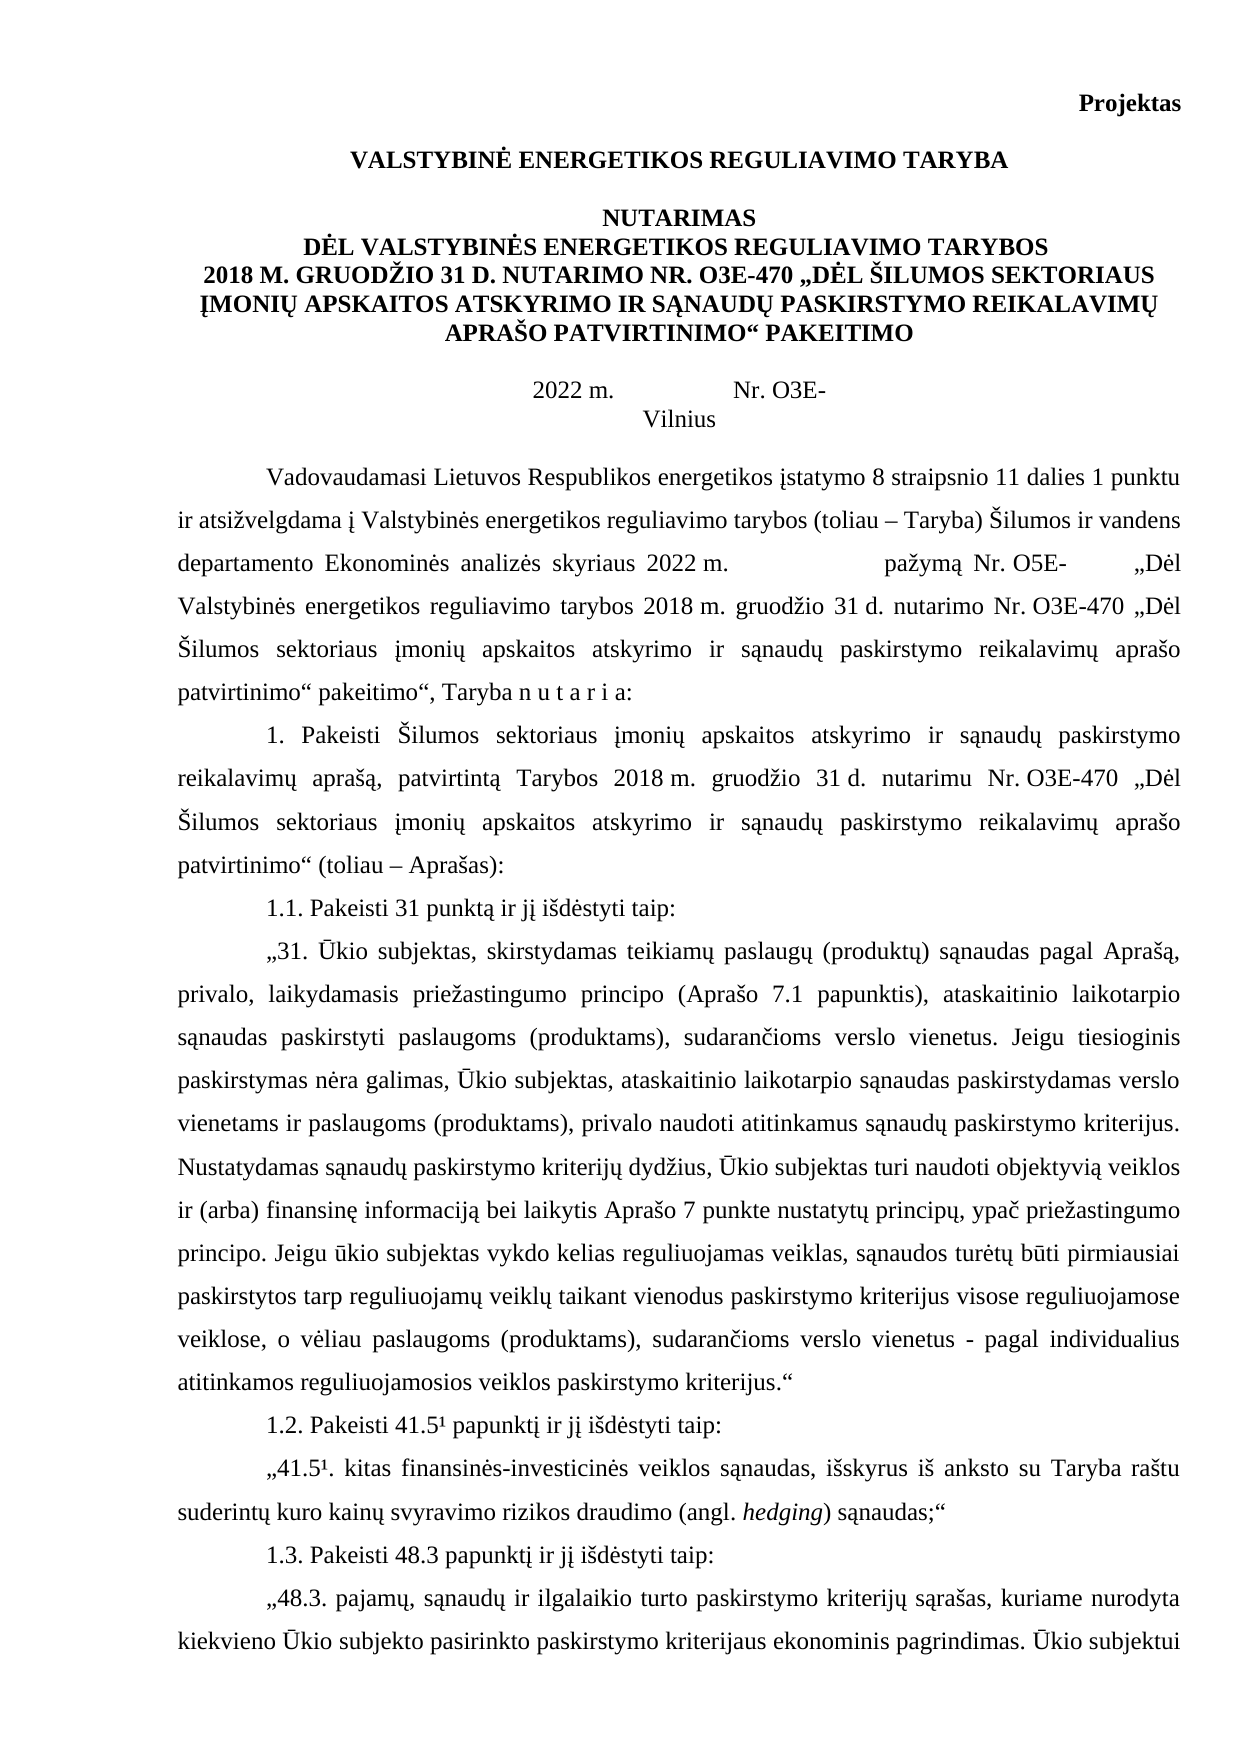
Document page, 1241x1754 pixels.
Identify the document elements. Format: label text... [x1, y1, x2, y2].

text 2018 M. GRUODŽIO 31 D. NUTARIMO NR. O3E-470 „DĖL ŠILUMOS SEKTORIAUS ĮMONIŲ APSKAITOS ATSKYRIMO IR SĄNAUDŲ PASKIRSTYMO REIKALAVIMŲ APRAŠO PATVIRTINIMO“ PAKEITIMO [177, 260, 1181, 347]
text NUTARIMAS [177, 203, 1181, 232]
text „48.3. pajamų, sąnaudų ir ilgalaikio turto paskirstymo kriterijų sąrašas, kuriame nurodyta kiekvieno Ūkio subjekto pasirinkto paskirstymo kriterijaus ekonominis pagrindimas. Ūkio subjektui [177, 1583, 1181, 1655]
text 2022 m. Nr. O3E- [177, 375, 1181, 404]
text „41.5¹. kitas finansinės-investicinės veiklos sąnaudas, išskyrus iš anksto su Taryba raštu suderintų kuro kainų svyravimo rizikos draudimo (angl. hedging) sąnaudas;“ [177, 1453, 1181, 1525]
text 1. Pakeisti Šilumos sektoriaus įmonių apskaitos atskyrimo ir sąnaudų paskirstymo reikalavimų aprašą, patvirtintą Tarybos 2018 m. gruodžio 31 d. nutarimu Nr. O3E-470 „Dėl Šilumos sektoriaus įmonių apskaitos atskyrimo ir sąnaudų paskirstymo reikalavimų aprašo patvirtinimo“ (toliau – Aprašas): [177, 720, 1181, 878]
text Vilnius [177, 404, 1181, 433]
text VALSTYBINĖ ENERGETIKOS REGULIAVIMO TARYBA [177, 145, 1181, 174]
text DĖL VALSTYBINĖS ENERGETIKOS REGULIAVIMO TARYBOS [177, 232, 1181, 260]
text „31. Ūkio subjektas, skirstydamas teikiamų paslaugų (produktų) sąnaudas pagal Aprašą, privalo, laikydamasis priežastingumo principo (Aprašo 7.1 papunktis), ataskaitinio laikotarpio sąnaudas paskirstyti paslaugoms (produktams), sudarančioms verslo vienetus. Jeigu tiesioginis paskirstymas nėra galimas, Ūkio subjektas, ataskaitinio laikotarpio sąnaudas paskirstydamas verslo vienetams ir paslaugoms (produktams), privalo naudoti atitinkamus sąnaudų paskirstymo kriterijus. Nustatydamas sąnaudų paskirstymo kriterijų dydžius, Ūkio subjektas turi naudoti objektyvią veiklos ir (arba) finansinę informaciją bei laikytis Aprašo 7 punkte nustatytų principų, ypač priežastingumo principo. Jeigu ūkio subjektas vykdo kelias reguliuojamas veiklas, sąnaudos turėtų būti pirmiausiai paskirstytos tarp reguliuojamų veiklų taikant vienodus paskirstymo kriterijus visose reguliuojamose veiklose, o vėliau paslaugoms (produktams), sudarančioms verslo vienetus - pagal individualius atitinkamos reguliuojamosios veiklos paskirstymo kriterijus.“ [177, 936, 1181, 1396]
text Vadovaudamasi Lietuvos Respublikos energetikos įstatymo 8 straipsnio 11 dalies 1 punktu ir atsižvelgdama į Valstybinės energetikos reguliavimo tarybos (toliau – Taryba) Šilumos ir vandens departamento Ekonominės analizės skyriaus 2022 m. pažymą Nr. O5E- „Dėl Valstybinės energetikos reguliavimo tarybos 2018 m. gruodžio 31 d. nutarimo Nr. O3E-470 „Dėl Šilumos sektoriaus įmonių apskaitos atskyrimo ir sąnaudų paskirstymo reikalavimų aprašo patvirtinimo“ pakeitimo“, Taryba nutaria: [177, 462, 1181, 706]
text 1.2. Pakeisti 41.5¹ papunktį ir jį išdėstyti taip: [177, 1410, 1181, 1439]
text Projektas [177, 88, 1181, 117]
text 1.1. Pakeisti 31 punktą ir jį išdėstyti taip: [177, 893, 1181, 922]
text 1.3. Pakeisti 48.3 papunktį ir jį išdėstyti taip: [177, 1540, 1181, 1568]
